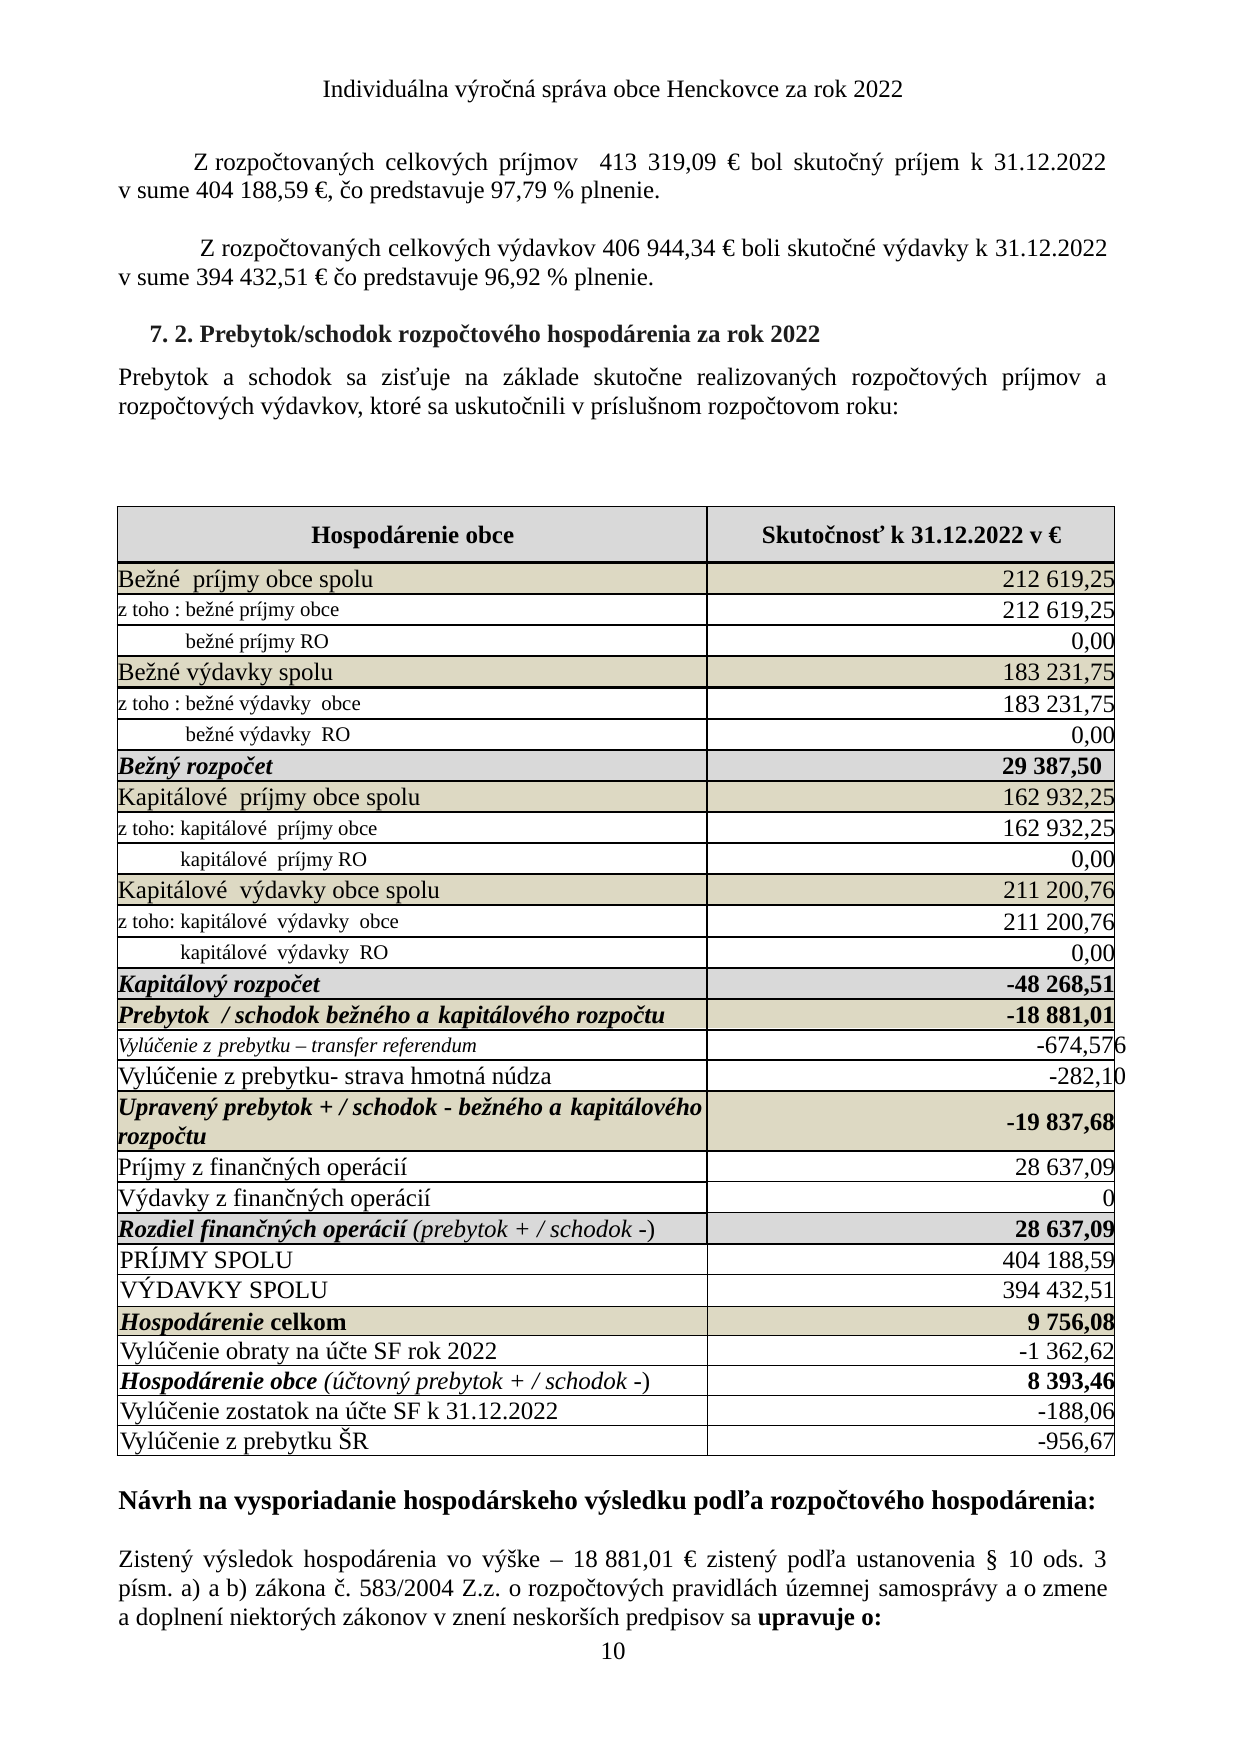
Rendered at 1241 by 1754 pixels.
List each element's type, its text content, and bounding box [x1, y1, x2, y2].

table_cell 28 637,09 [708, 1213, 1114, 1243]
table_cell 8 393,46 [708, 1366, 1114, 1395]
table_cell -956,67 [708, 1426, 1114, 1454]
table_cell Hospodárenie celkom [118, 1307, 707, 1335]
table_cell 183 231,75 [708, 689, 1114, 718]
table_cell Bežný rozpočet [118, 751, 706, 780]
table_cell Kapitálové výdavky obce spolu [118, 875, 706, 904]
table_cell 212 619,25 [708, 595, 1114, 624]
table_cell Hospodárenie obce (účtovný prebytok + / schodok -) [118, 1366, 707, 1395]
table_cell -188,06 [708, 1396, 1114, 1425]
table_cell Bežné príjmy obce spolu [118, 564, 706, 593]
text Z rozpočtovaných celkových príjmov 413 319,09 € bol skutočný príjem k 31.12.2022 v sume 404 188,59 €, čo predstavuje 97,79 % plnenie. [118, 147, 1107, 204]
table_cell 0 [708, 1182, 1114, 1212]
table_cell 211 200,76 [708, 906, 1114, 936]
table_cell 0,00 [708, 844, 1114, 873]
text Zistený výsledok hospodárenia vo výške – 18 881,01 € zistený podľa ustanovenia § 10 ods. 3 písm. a) a b) zákona č. 583/2004 Z.z. o rozpočtových pravidlách územnej samosprávy a o zmene a doplnení niektorých zákonov v znení neskorších predpisov sa upravuje o: [118, 1544, 1107, 1631]
text 7. 2. Prebytok/schodok rozpočtového hospodárenia za rok 2022 [118, 319, 1107, 348]
table_cell 211 200,76 [708, 875, 1114, 904]
table_cell Príjmy z finančných operácií [118, 1152, 706, 1181]
text Návrh na vysporiadanie hospodárskeho výsledku podľa rozpočtového hospodárenia: [118, 1484, 1107, 1516]
table_cell kapitálové výdavky RO [118, 938, 706, 967]
table_cell -282,10 [708, 1061, 1114, 1090]
table_cell Upravený prebytok + / schodok - bežného a kapitálového rozpočtu [118, 1092, 706, 1150]
table_cell bežné príjmy RO [118, 626, 706, 655]
text Z rozpočtovaných celkových výdavkov 406 944,34 € boli skutočné výdavky k 31.12.2022 v sume 394 432,51 € čo predstavuje 96,92 % plnenie. [118, 233, 1107, 291]
table_cell 28 637,09 [708, 1152, 1114, 1181]
table_cell z toho : bežné výdavky obce [118, 689, 706, 718]
table_cell Prebytok / schodok bežného a kapitálového rozpočtu [118, 1000, 706, 1028]
table_cell Bežné výdavky spolu [118, 657, 706, 686]
table_cell VÝDAVKY SPOLU [118, 1275, 707, 1306]
table_cell 162 932,25 [708, 813, 1114, 842]
text Prebytok a schodok sa zisťuje na základe skutočne realizovaných rozpočtových príjmov a rozpočtových výdavkov, ktoré sa uskutočnili v príslušnom rozpočtovom roku: [118, 362, 1107, 420]
table_cell z toho: kapitálové príjmy obce [118, 813, 706, 842]
table_cell 29 387,50 [708, 751, 1114, 780]
table_cell 212 619,25 [708, 564, 1114, 593]
table_cell Výdavky z finančných operácií [118, 1183, 706, 1212]
table_cell Rozdiel finančných operácií (prebytok + / schodok -) [118, 1214, 706, 1243]
table_cell -1 362,62 [708, 1336, 1114, 1365]
table_cell Vylúčenie z prebytku- strava hmotná núdza [118, 1061, 706, 1090]
table_cell 0,00 [708, 938, 1114, 967]
table_cell 162 932,25 [708, 782, 1114, 811]
table_cell z toho: kapitálové výdavky obce [118, 906, 706, 936]
table_cell bežné výdavky RO [118, 720, 706, 749]
table_cell 404 188,59 [708, 1245, 1114, 1274]
table_cell z toho : bežné príjmy obce [118, 595, 706, 624]
table_cell Kapitálové príjmy obce spolu [118, 782, 706, 811]
table_cell -674,576 [708, 1031, 1114, 1059]
table_cell 9 756,08 [708, 1307, 1114, 1335]
table_cell Vylúčenie zostatok na účte SF k 31.12.2022 [118, 1396, 707, 1425]
table_cell Kapitálový rozpočet [118, 969, 706, 998]
table_cell Vylúčenie z prebytku ŠR [118, 1426, 707, 1454]
table_cell Vylúčenie z prebytku – transfer referendum [118, 1031, 706, 1059]
table_cell -18 881,01 [708, 1000, 1114, 1028]
table_cell 394 432,51 [708, 1275, 1114, 1306]
table_cell Príjmy spolu [118, 1245, 707, 1274]
table_cell 0,00 [708, 626, 1114, 655]
table_cell Vylúčenie obraty na účte SF rok 2022 [118, 1336, 707, 1365]
table_cell kapitálové príjmy RO [118, 844, 706, 873]
table_cell -48 268,51 [708, 969, 1114, 998]
table_header Hospodárenie obce [118, 507, 706, 561]
table_cell 0,00 [708, 720, 1114, 749]
table_cell -19 837,68 [708, 1092, 1114, 1150]
table_cell 183 231,75 [708, 657, 1114, 686]
table_header Skutočnosť k 31.12.2022 v € [708, 507, 1114, 561]
